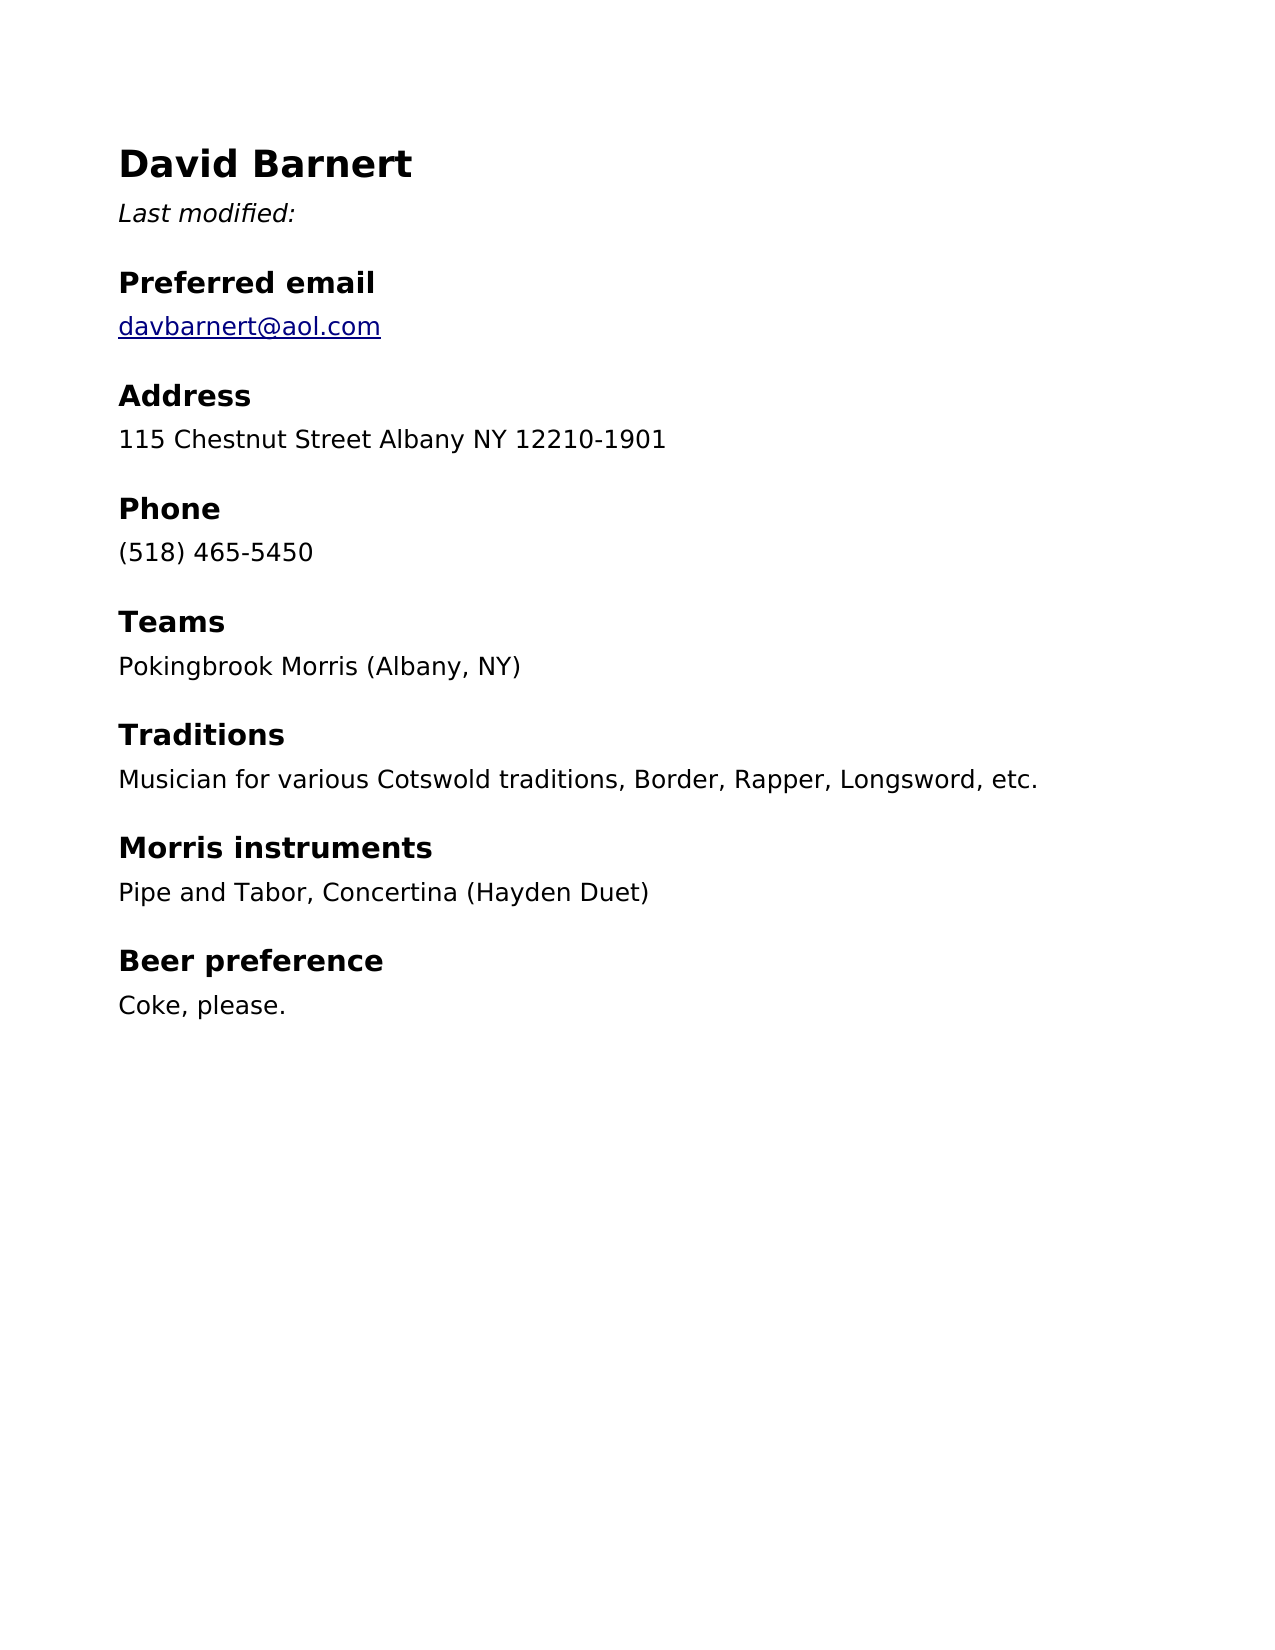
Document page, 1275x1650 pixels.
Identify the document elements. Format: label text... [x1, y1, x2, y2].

subtitle Address [118, 379, 1157, 413]
subtitle Teams [118, 605, 1157, 639]
text Pipe and Tabor, Concertina (Hayden Duet) [118, 878, 1157, 907]
subtitle Phone [118, 492, 1157, 526]
text Coke, please. [118, 991, 1157, 1020]
text (518) 465-5450 [118, 539, 1157, 568]
subtitle Beer preference [118, 945, 1157, 979]
subtitle Morris instruments [118, 832, 1157, 866]
subtitle Traditions [118, 718, 1157, 752]
subtitle David Barnert [118, 143, 1157, 187]
text Pokingbrook Morris (Albany, NY) [118, 652, 1157, 681]
text 115 Chestnut Street Albany NY 12210-1901 [118, 426, 1157, 455]
text Last modified: [118, 199, 1157, 228]
text davbarnert@aol.com [118, 312, 1157, 342]
subtitle Preferred email [118, 266, 1157, 300]
text Musician for various Cotswold traditions, Border, Rapper, Longsword, etc. [118, 765, 1157, 794]
